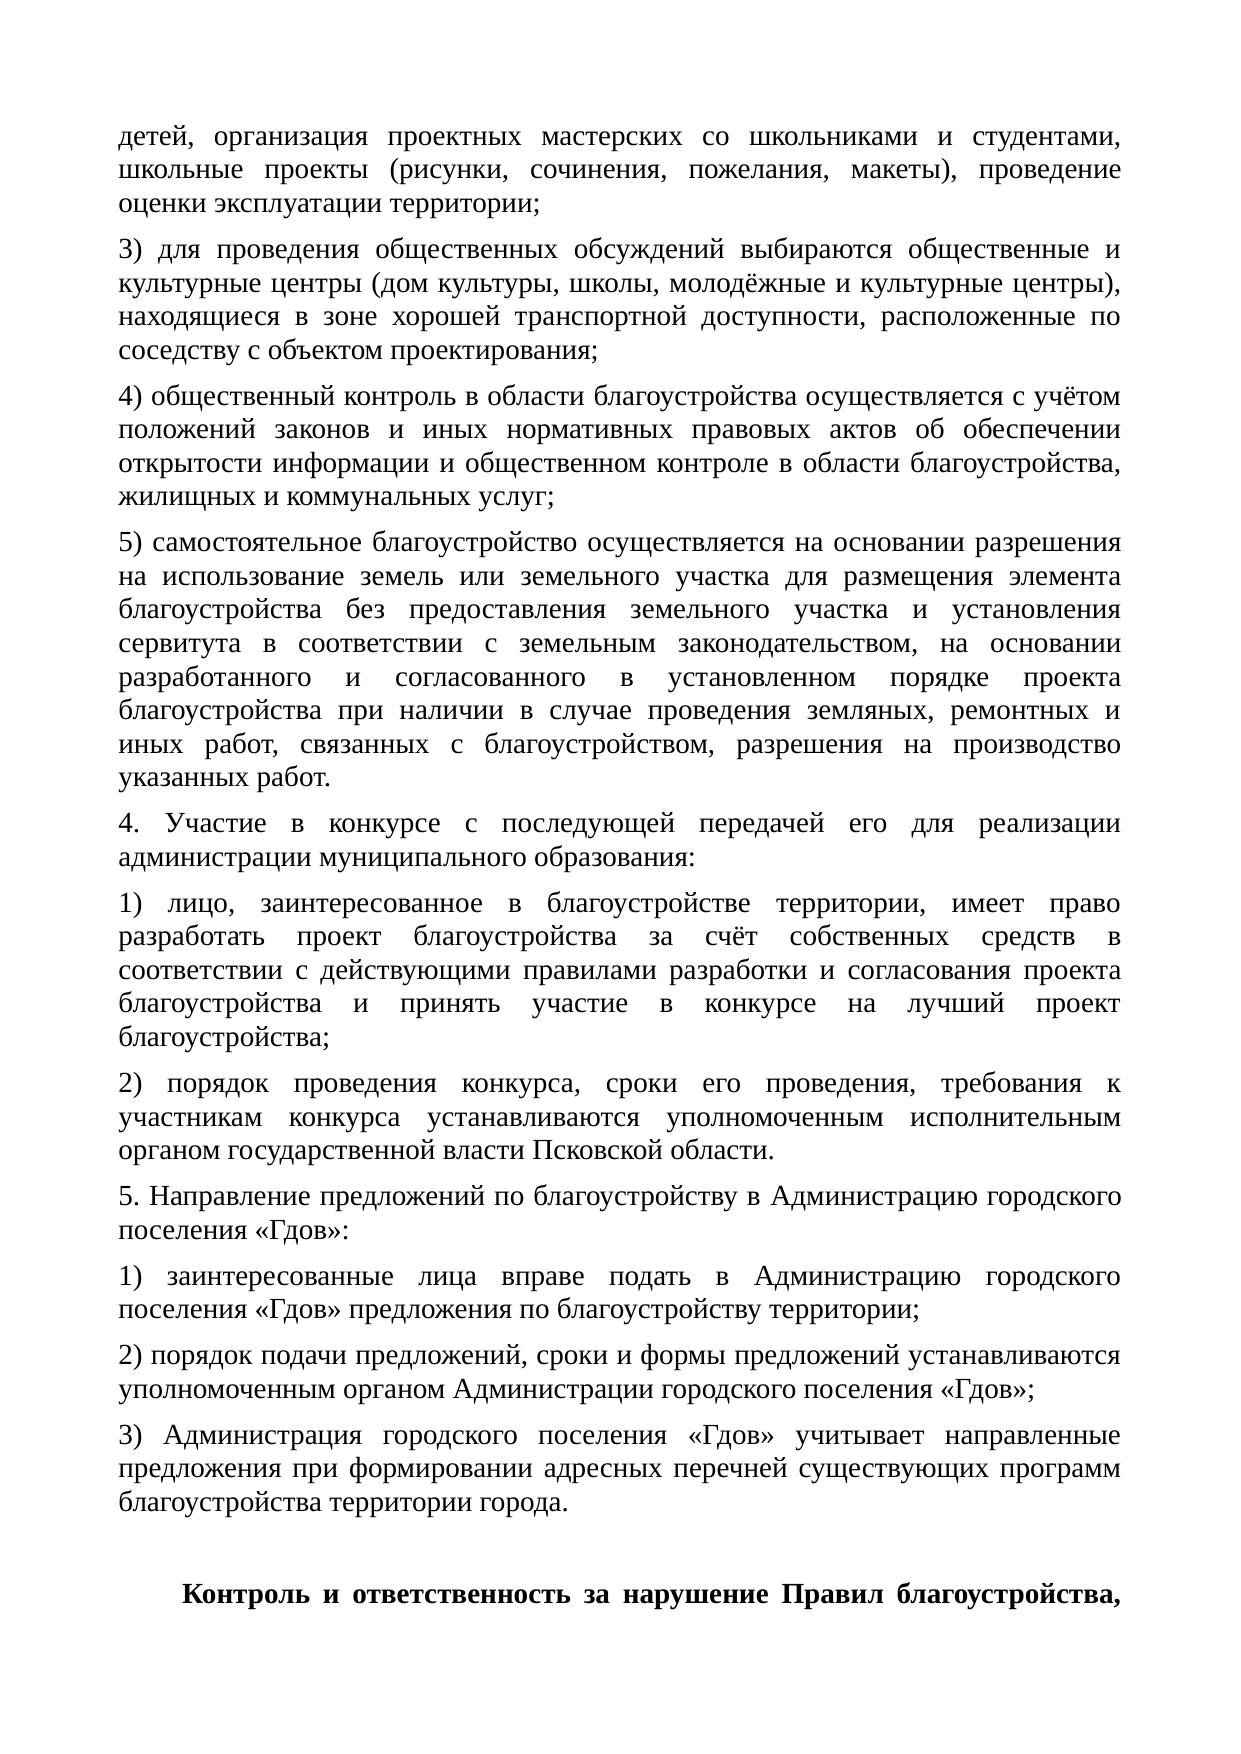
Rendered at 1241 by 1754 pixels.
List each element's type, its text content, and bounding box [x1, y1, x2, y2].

text 2) порядок проведения конкурса, сроки его проведения, требования к участникам конкурса устанавливаются уполномоченным исполнительным органом государственной власти Псковской области. [118, 1065, 1122, 1166]
text 1) заинтересованные лица вправе подать в Администрацию городского поселения «Гдов» предложения по благоустройству территории; [118, 1258, 1122, 1325]
text детей, организация проектных мастерских со школьниками и студентами, школьные проекты (рисунки, сочинения, пожелания, макеты), проведение оценки эксплуатации территории; [118, 118, 1122, 219]
text 1) лицо, заинтересованное в благоустройстве территории, имеет право разработать проект благоустройства за счёт собственных средств в соответствии с действующими правилами разработки и согласования проекта благоустройства и принять участие в конкурсе на лучший проект благоустройства; [118, 885, 1122, 1053]
text 2) порядок подачи предложений, сроки и формы предложений устанавливаются уполномоченным органом Администрации городского поселения «Гдов»; [118, 1337, 1122, 1404]
text 4) общественный контроль в области благоустройства осуществляется с учётом положений законов и иных нормативных правовых актов об обеспечении открытости информации и общественном контроле в области благоустройства, жилищных и коммунальных услуг; [118, 378, 1122, 512]
text 4. Участие в конкурсе с последующей передачей его для реализации администрации муниципального образования: [118, 805, 1122, 872]
text 3) Администрация городского поселения «Гдов» учитывает направленные предложения при формировании адресных перечней существующих программ благоустройства территории города. [118, 1417, 1122, 1518]
text 5. Направление предложений по благоустройству в Администрацию городского поселения «Гдов»: [118, 1178, 1122, 1245]
text Контроль и ответственность за нарушение Правил благоустройства, [118, 1576, 1122, 1610]
text 3) для проведения общественных обсуждений выбираются общественные и культурные центры (дом культуры, школы, молодёжные и культурные центры), находящиеся в зоне хорошей транспортной доступности, расположенные по соседству с объектом проектирования; [118, 231, 1122, 365]
text 5) самостоятельное благоустройство осуществляется на основании разрешения на использование земель или земельного участка для размещения элемента благоустройства без предоставления земельного участка и установления сервитута в соответствии с земельным законодательством, на основании разработанного и согласованного в установленном порядке проекта благоустройства при наличии в случае проведения земляных, ремонтных и иных работ, связанных с благоустройством, разрешения на производство указанных работ. [118, 524, 1122, 793]
